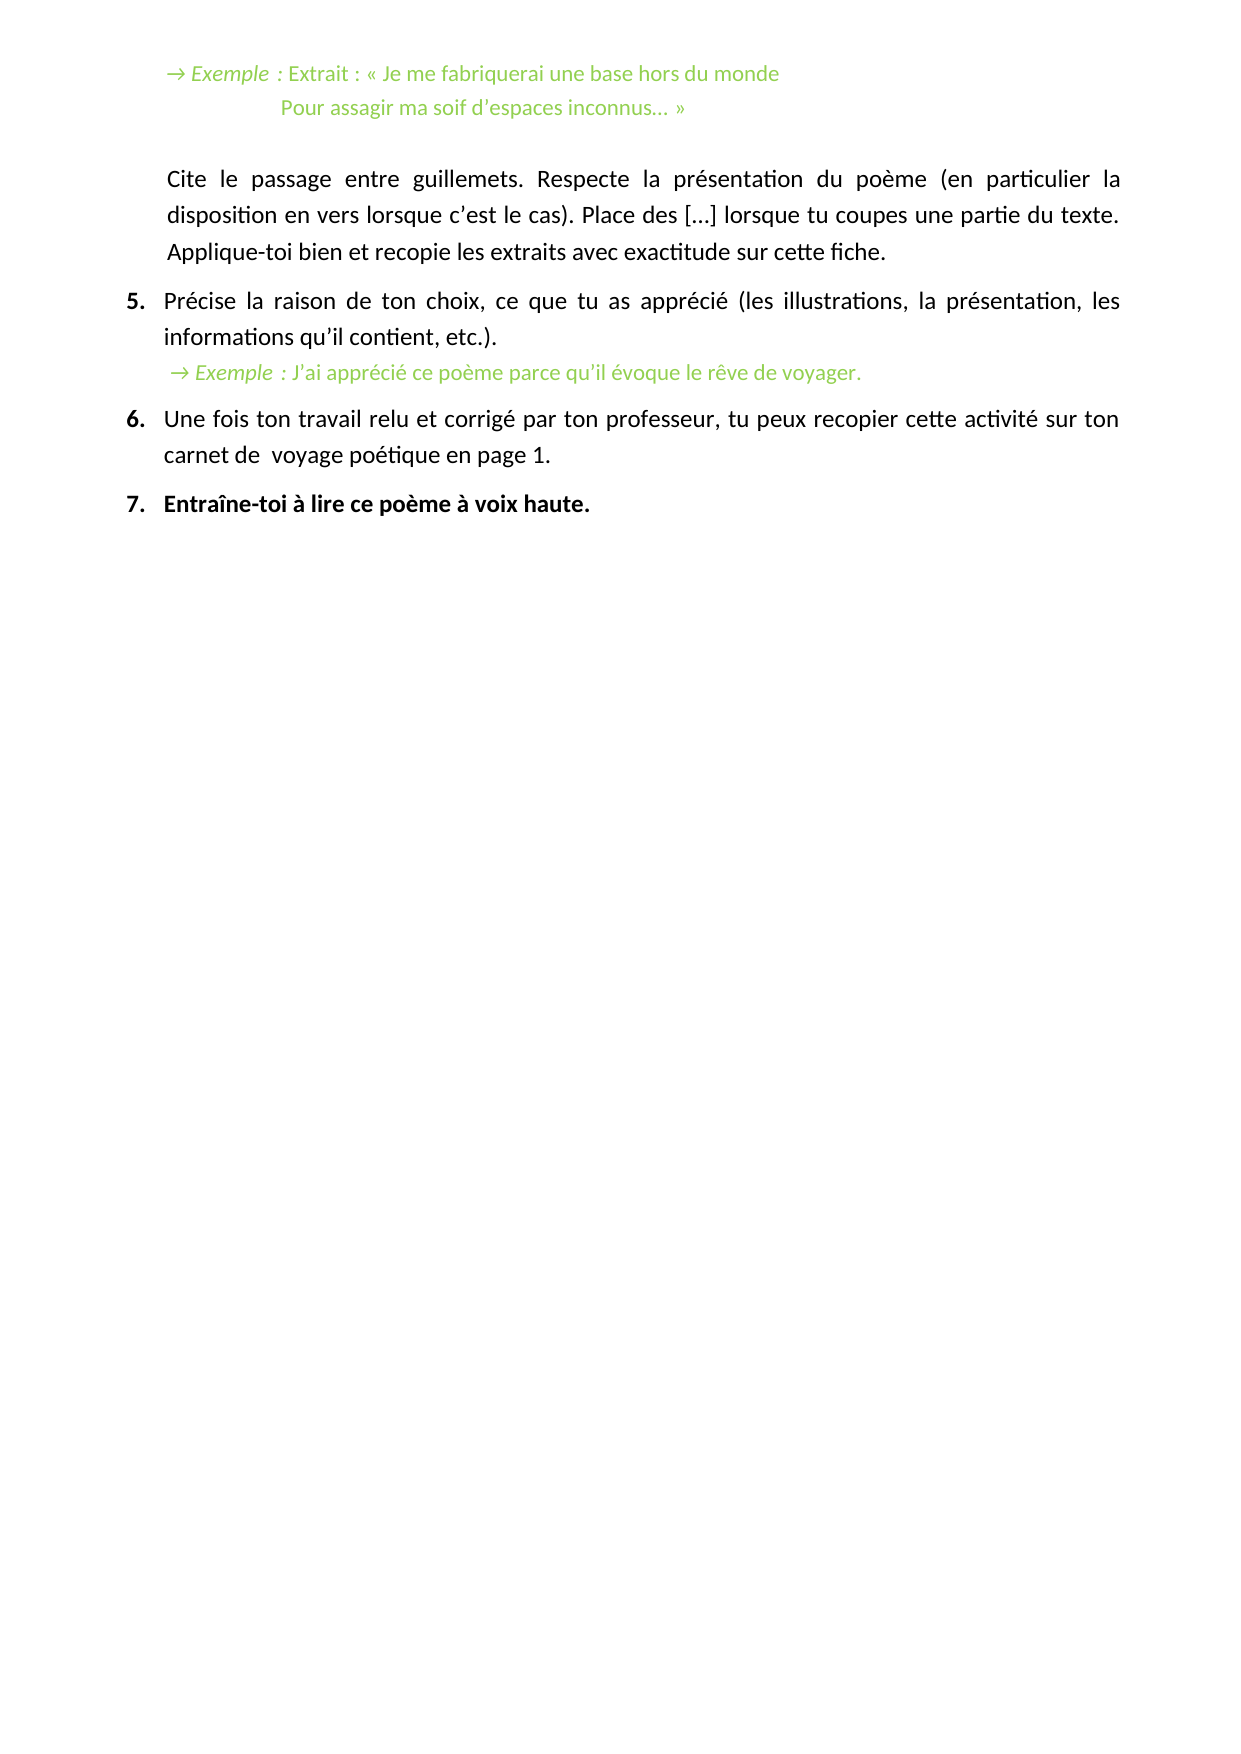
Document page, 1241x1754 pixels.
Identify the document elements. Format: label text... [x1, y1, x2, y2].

list Entraîne-toi à lire ce poème à voix haute. [126, 488, 1122, 519]
text → Exemple : Extrait : « Je me fabriquerai une base hors du monde [165, 59, 1122, 87]
list Une fois ton travail relu et corrigé par ton professeur, tu peux recopier cette activité sur ton carnet de voyage poétique en page 1. [126, 403, 1122, 470]
text Cite le passage entre guillemets. Respecte la présentation du poème (en particulier la disposition en vers lorsque c’est le cas). Place des […] lorsque tu coupes une partie du texte. Applique-toi bien et recopie les extraits avec exactitude sur cette fiche. [167, 163, 1122, 266]
text → Exemple : J’ai apprécié ce poème parce qu’il évoque le rêve de voyager. [164, 358, 1122, 386]
list Précise la raison de ton choix, ce que tu as apprécié (les illustrations, la présentation, les informations qu’il contient, etc.). [126, 285, 1122, 352]
text Pour assagir ma soif d’espaces inconnus… » [126, 93, 1122, 121]
